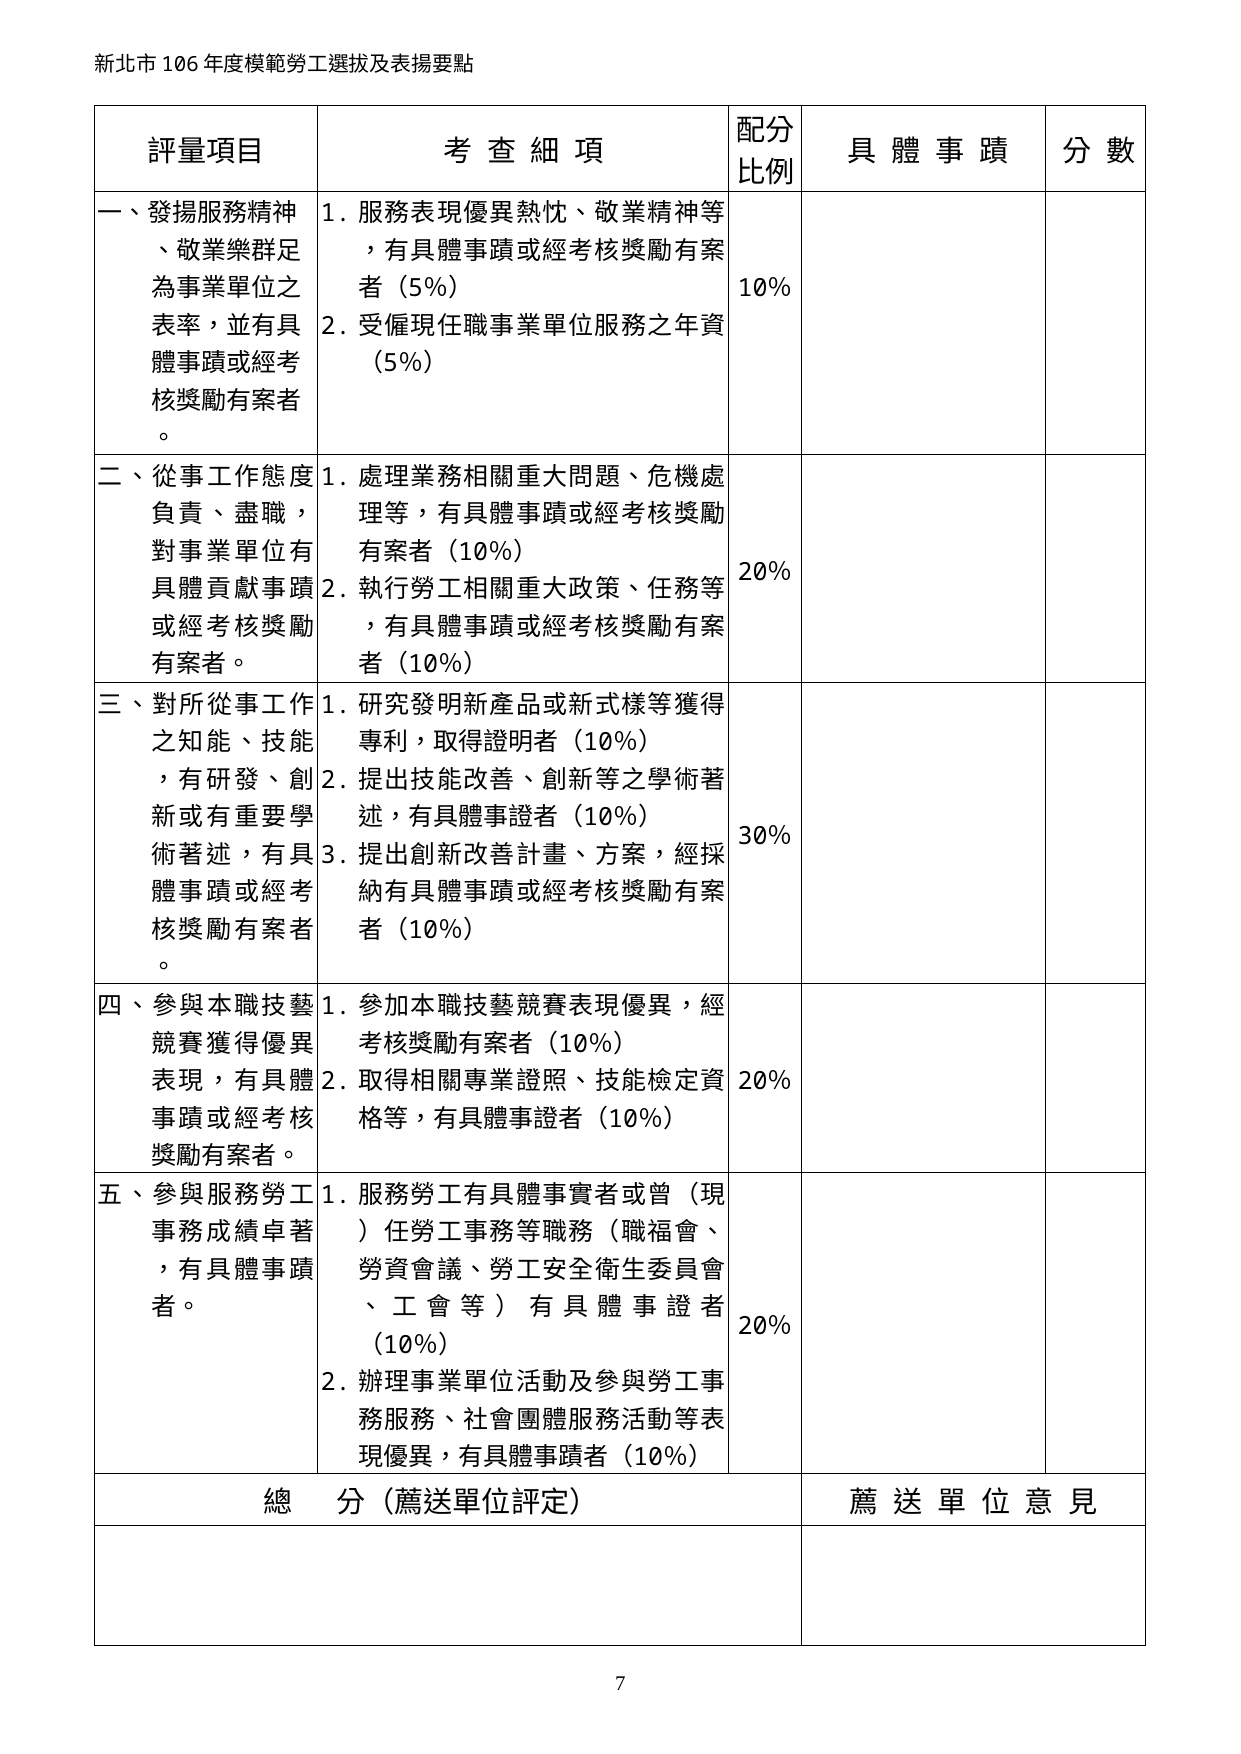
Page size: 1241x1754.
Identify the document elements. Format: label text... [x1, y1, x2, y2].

table_cell 五、參與服務勞工事務成績卓著，有具體事蹟者。 [95, 1173, 317, 1473]
table_cell 20％ [729, 1173, 801, 1473]
table_cell 服務勞工有具體事實者或曾（現）任勞工事務等職務（職福會、勞資會議、勞工安全衛生委員會、工會等）有具體事證者（10％） 辦理事業單位活動及參與勞工事務服務、社會團體服務活動等表現優異，有具體事蹟者（10％） [318, 1173, 728, 1473]
table_cell 總 分（薦送單位評定） [95, 1474, 801, 1525]
table_cell [802, 1526, 1145, 1645]
table_cell 20％ [729, 455, 801, 682]
table_cell [802, 455, 1045, 682]
table_cell [802, 683, 1045, 983]
table_cell [802, 1173, 1045, 1473]
table_cell [1046, 683, 1145, 983]
table_cell 處理業務相關重大問題、危機處理等，有具體事蹟或經考核獎勵有案者（10％） 執行勞工相關重大政策、任務等，有具體事蹟或經考核獎勵有案者（10％） [318, 455, 728, 682]
table_cell 三、對所從事工作之知能、技能，有研發、創新或有重要學術著述，有具體事蹟或經考核獎勵有案者。 [95, 683, 317, 983]
table_cell 四、參與本職技藝競賽獲得優異表現，有具體事蹟或經考核獎勵有案者。 [95, 984, 317, 1172]
table_cell [802, 192, 1045, 454]
table_cell 20％ [729, 984, 801, 1172]
table_cell 二、從事工作態度負責、盡職，對事業單位有具體貢獻事蹟或經考核獎勵有案者。 [95, 455, 317, 682]
table_cell 薦 送 單 位 意 見 [802, 1474, 1145, 1525]
table_cell 30％ [729, 683, 801, 983]
table_cell 考 查 細 項 [318, 106, 728, 191]
table_cell 評量項目 [95, 106, 317, 191]
table_cell [1046, 984, 1145, 1172]
table_cell [1046, 1173, 1145, 1473]
table_cell 服務表現優異熱忱、敬業精神等，有具體事蹟或經考核獎勵有案者（5％） 受僱現任職事業單位服務之年資（5％） [318, 192, 728, 454]
table_cell 分 數 [1046, 106, 1145, 191]
table_cell 具 體 事 蹟 [802, 106, 1045, 191]
table_cell 10％ [729, 192, 801, 454]
table_cell [95, 1526, 801, 1645]
table_cell 參加本職技藝競賽表現優異，經考核獎勵有案者（10％） 取得相關專業證照、技能檢定資格等，有具體事證者（10％） [318, 984, 728, 1172]
table_cell [802, 984, 1045, 1172]
table_cell [1046, 192, 1145, 454]
table_cell [1046, 455, 1145, 682]
table_cell 一、發揚服務精神、敬業樂群足為事業單位之表率，並有具體事蹟或經考核獎勵有案者。 [95, 192, 317, 454]
table_cell 配分比例 [729, 106, 801, 191]
table_cell 研究發明新產品或新式樣等獲得專利，取得證明者（10％） 提出技能改善、創新等之學術著述，有具體事證者（10％） 提出創新改善計畫、方案，經採納有具體事蹟或經考核獎勵有案者（10％） [318, 683, 728, 983]
